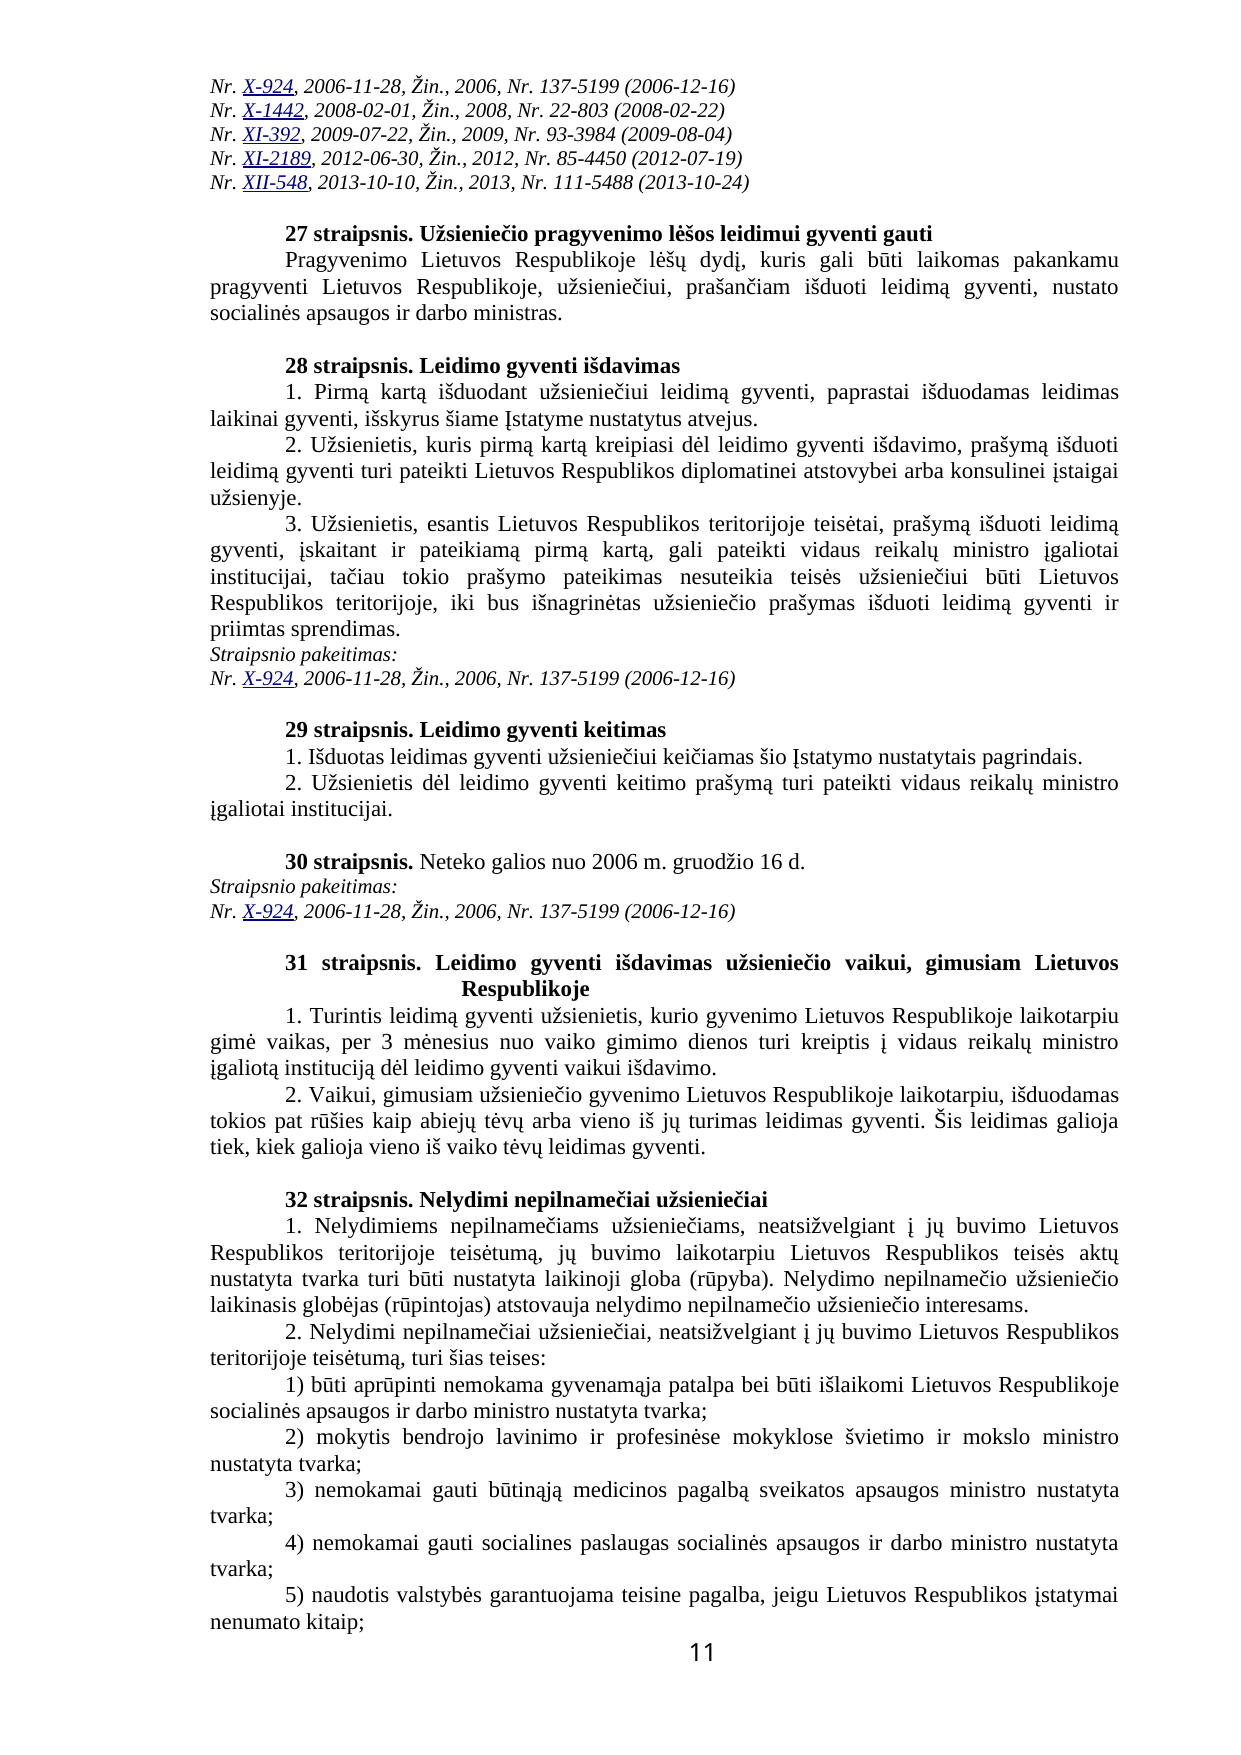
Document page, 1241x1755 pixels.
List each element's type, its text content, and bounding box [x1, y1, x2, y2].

text Nr. X-924, 2006-11-28, Žin., 2006, Nr. 137-5199 (2006-12-16) [210, 898, 1120, 923]
text 1. Nelydimiems nepilnamečiams užsieniečiams, neatsižvelgiant į jų buvimo Lietuvos Respublikos teritorijoje teisėtumą, jų buvimo laikotarpiu Lietuvos Respublikos teisės aktų nustatyta tvarka turi būti nustatyta laikinoji globa (rūpyba). Nelydimo nepilnamečio užsieniečio laikinasis globėjas (rūpintojas) atstovauja nelydimo nepilnamečio užsieniečio interesams. [210, 1212, 1120, 1318]
text Nr. XI-2189, 2012-06-30, Žin., 2012, Nr. 85-4450 (2012-07-19) [210, 146, 1120, 170]
text 1. Turintis leidimą gyventi užsienietis, kurio gyvenimo Lietuvos Respublikoje laikotarpiu gimė vaikas, per 3 mėnesius nuo vaiko gimimo dienos turi kreiptis į vidaus reikalų ministro įgaliotą instituciją dėl leidimo gyventi vaikui išdavimo. [210, 1002, 1120, 1081]
text 29 straipsnis. Leidimo gyventi keitimas [210, 716, 1120, 743]
text 2. Vaikui, gimusiam užsieniečio gyvenimo Lietuvos Respublikoje laikotarpiu, išduodamas tokios pat rūšies kaip abiejų tėvų arba vieno iš jų turimas leidimas gyventi. Šis leidimas galioja tiek, kiek galioja vieno iš vaiko tėvų leidimas gyventi. [210, 1081, 1120, 1160]
text 1. Pirmą kartą išduodant užsieniečiui leidimą gyventi, paprastai išduodamas leidimas laikinai gyventi, išskyrus šiame Įstatyme nustatytus atvejus. [210, 378, 1120, 431]
text Nr. XI-392, 2009-07-22, Žin., 2009, Nr. 93-3984 (2009-08-04) [210, 122, 1120, 146]
text Nr. XII-548, 2013-10-10, Žin., 2013, Nr. 111-5488 (2013-10-24) [210, 170, 1120, 194]
text 5) naudotis valstybės garantuojama teisine pagalba, jeigu Lietuvos Respublikos įstatymai nenumato kitaip; [210, 1581, 1120, 1634]
text 2. Nelydimi nepilnamečiai užsieniečiai, neatsižvelgiant į jų buvimo Lietuvos Respublikos teritorijoje teisėtumą, turi šias teises: [210, 1318, 1120, 1371]
text 28 straipsnis. Leidimo gyventi išdavimas [210, 352, 1120, 378]
text 2. Užsienietis dėl leidimo gyventi keitimo prašymą turi pateikti vidaus reikalų ministro įgaliotai institucijai. [210, 769, 1120, 822]
text Straipsnio pakeitimas: [210, 874, 1120, 898]
text Nr. X-924, 2006-11-28, Žin., 2006, Nr. 137-5199 (2006-12-16) [210, 666, 1120, 690]
text 3) nemokamai gauti būtinąją medicinos pagalbą sveikatos apsaugos ministro nustatyta tvarka; [210, 1476, 1120, 1529]
text 27 straipsnis. Užsieniečio pragyvenimo lėšos leidimui gyventi gauti [210, 220, 1120, 247]
text 32 straipsnis. Nelydimi nepilnamečiai užsieniečiai [210, 1186, 1120, 1212]
text 2) mokytis bendrojo lavinimo ir profesinėse mokyklose švietimo ir mokslo ministro nustatyta tvarka; [210, 1423, 1120, 1476]
text 2. Užsienietis, kuris pirmą kartą kreipiasi dėl leidimo gyventi išdavimo, prašymą išduoti leidimą gyventi turi pateikti Lietuvos Respublikos diplomatinei atstovybei arba konsulinei įstaigai užsienyje. [210, 431, 1120, 510]
text Nr. X-924, 2006-11-28, Žin., 2006, Nr. 137-5199 (2006-12-16) [210, 73, 1120, 98]
text Nr. X-1442, 2008-02-01, Žin., 2008, Nr. 22-803 (2008-02-22) [210, 98, 1120, 122]
text 30 straipsnis. Neteko galios nuo 2006 m. gruodžio 16 d. [210, 848, 1120, 874]
text 1) būti aprūpinti nemokama gyvenamąja patalpa bei būti išlaikomi Lietuvos Respublikoje socialinės apsaugos ir darbo ministro nustatyta tvarka; [210, 1371, 1120, 1423]
text 3. Užsienietis, esantis Lietuvos Respublikos teritorijoje teisėtai, prašymą išduoti leidimą gyventi, įskaitant ir pateikiamą pirmą kartą, gali pateikti vidaus reikalų ministro įgaliotai institucijai, tačiau tokio prašymo pateikimas nesuteikia teisės užsieniečiui būti Lietuvos Respublikos teritorijoje, iki bus išnagrinėtas užsieniečio prašymas išduoti leidimą gyventi ir priimtas sprendimas. [210, 510, 1120, 642]
text 4) nemokamai gauti socialines paslaugas socialinės apsaugos ir darbo ministro nustatyta tvarka; [210, 1529, 1120, 1581]
text Straipsnio pakeitimas: [210, 642, 1120, 666]
text Pragyvenimo Lietuvos Respublikoje lėšų dydį, kuris gali būti laikomas pakankamu pragyventi Lietuvos Respublikoje, užsieniečiui, prašančiam išduoti leidimą gyventi, nustato socialinės apsaugos ir darbo ministras. [210, 247, 1120, 326]
text 31 straipsnis. Leidimo gyventi išdavimas užsieniečio vaikui, gimusiam Lietuvos Respublikoje [285, 949, 1120, 1002]
text 1. Išduotas leidimas gyventi užsieniečiui keičiamas šio Įstatymo nustatytais pagrindais. [210, 743, 1120, 769]
